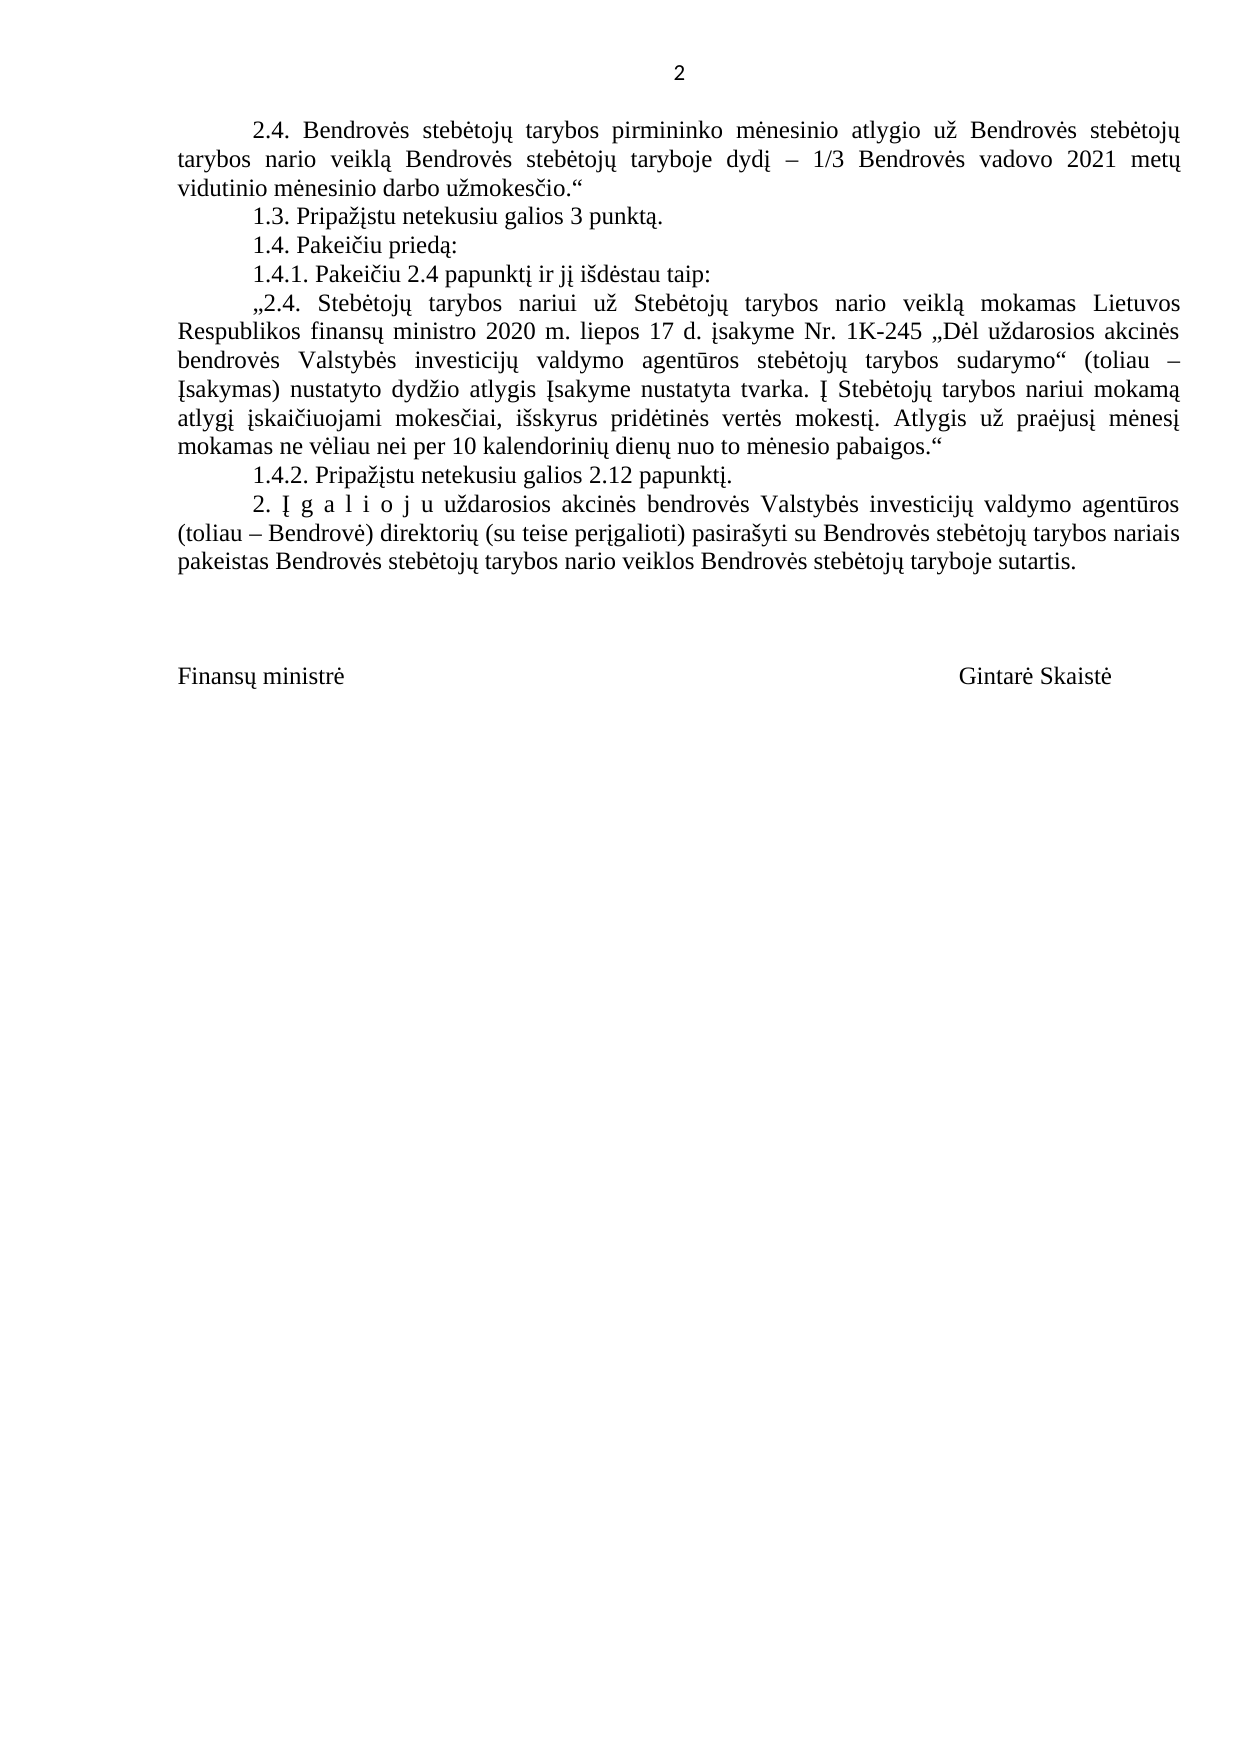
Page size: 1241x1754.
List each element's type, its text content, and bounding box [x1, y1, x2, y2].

text 2. Į g a l i o j u uždarosios akcinės bendrovės Valstybės investicijų valdymo agentūros (toliau – Bendrovė) direktorių (su teise perįgalioti) pasirašyti su Bendrovės stebėtojų tarybos nariais pakeistas Bendrovės stebėtojų tarybos nario veiklos Bendrovės stebėtojų taryboje sutartis. [177, 489, 1181, 575]
text 1.4.1. Pakeičiu 2.4 papunktį ir jį išdėstau taip: [177, 259, 1181, 288]
text 1.4.2. Pripažįstu netekusiu galios 2.12 papunktį. [177, 460, 1181, 489]
text „2.4. Stebėtojų tarybos nariui už Stebėtojų tarybos nario veiklą mokamas Lietuvos Respublikos finansų ministro 2020 m. liepos 17 d. įsakyme Nr. 1K-245 „Dėl uždarosios akcinės bendrovės Valstybės investicijų valdymo agentūros stebėtojų tarybos sudarymo“ (toliau – Įsakymas) nustatyto dydžio atlygis Įsakyme nustatyta tvarka. Į Stebėtojų tarybos nariui mokamą atlygį įskaičiuojami mokesčiai, išskyrus pridėtinės vertės mokestį. Atlygis už praėjusį mėnesį mokamas ne vėliau nei per 10 kalendorinių dienų nuo to mėnesio pabaigos.“ [177, 288, 1181, 460]
text 1.4. Pakeičiu priedą: [177, 230, 1181, 259]
text Finansų ministrė Gintarė Skaistė [177, 661, 1181, 690]
text 2.4. Bendrovės stebėtojų tarybos pirmininko mėnesinio atlygio už Bendrovės stebėtojų tarybos nario veiklą Bendrovės stebėtojų taryboje dydį – 1/3 Bendrovės vadovo 2021 metų vidutinio mėnesinio darbo užmokesčio.“ [177, 115, 1181, 201]
text 1.3. Pripažįstu netekusiu galios 3 punktą. [177, 201, 1181, 230]
